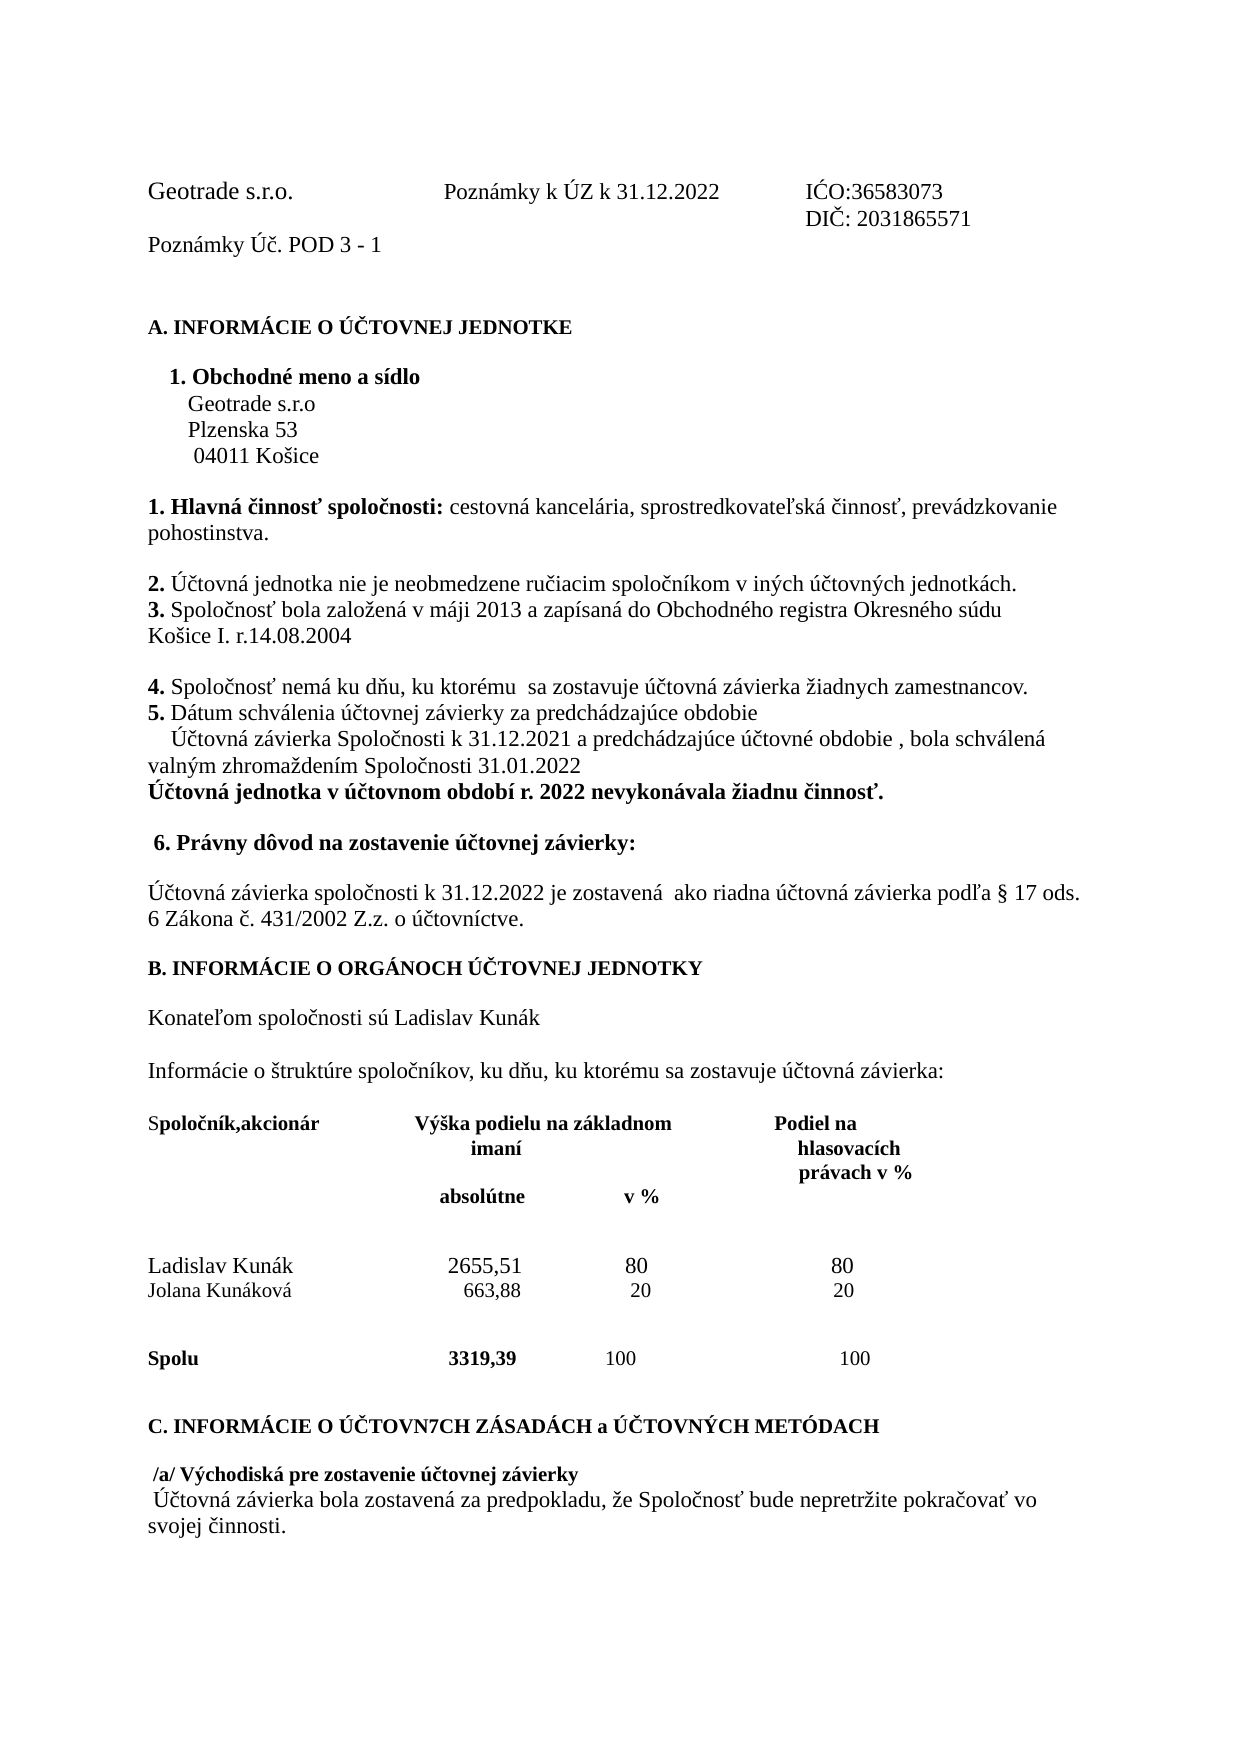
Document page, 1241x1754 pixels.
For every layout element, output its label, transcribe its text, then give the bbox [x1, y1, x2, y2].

text 2. Účtovná jednotka nie je neobmedzene ručiacim spoločníkom v iných účtovných jednotkách. [148, 570, 1093, 596]
text absolútne v % [148, 1184, 1093, 1208]
text imaní hlasovacích [148, 1136, 1093, 1160]
text A. INFORMÁCIE O ÚČTOVNEJ JEDNOTKE [148, 315, 1093, 339]
text 1. Obchodné meno a sídlo [148, 363, 1093, 390]
text 6. Právny dôvod na zostavenie účtovnej závierky: [148, 829, 1093, 855]
text Konateľom spoločnosti sú Ladislav Kunák [148, 1004, 1093, 1030]
text Poznámky Úč. POD 3 - 1 [148, 231, 1093, 258]
text Jolana Kunáková 663,88 20 20 [148, 1278, 1093, 1302]
text Geotrade s.r.o. Poznámky k ÚZ k 31.12.2022 IĆO:36583073 [148, 176, 1093, 205]
text Ladislav Kunák 2655,51 80 80 [148, 1252, 1093, 1278]
text Účtovná závierka Spoločnosti k 31.12.2021 a predchádzajúce účtovné obdobie , bola schválená valným zhromaždením Spoločnosti 31.01.2022 [148, 726, 1093, 778]
text 4. Spoločnosť nemá ku dňu, ku ktorému sa zostavuje účtovná závierka žiadnych zamestnancov. [148, 673, 1093, 699]
text Plzenska 53 [148, 416, 1093, 442]
text Spolu 3319,39 100 100 [148, 1346, 1093, 1370]
text 04011 Košice [148, 442, 1093, 469]
text /a/ Východiská pre zostavenie účtovnej závierky [148, 1462, 1093, 1486]
text B. INFORMÁCIE O ORGÁNOCH ÚČTOVNEJ JEDNOTKY [148, 956, 1093, 980]
text Účtovná závierka bola zostavená za predpokladu, že Spoločnosť bude nepretržite pokračovať vo svojej činnosti. [148, 1486, 1093, 1539]
text 3. Spoločnosť bola založená v máji 2013 a zapísaná do Obchodného registra Okresného súdu Košice I. r.14.08.2004 [148, 596, 1093, 649]
text Informácie o štruktúre spoločníkov, ku dňu, ku ktorému sa zostavuje účtovná závierka: [148, 1057, 1093, 1083]
text Geotrade s.r.o [148, 390, 1093, 416]
text Účtovná závierka spoločnosti k 31.12.2022 je zostavená ako riadna účtovná závierka podľa § 17 ods. 6 Zákona č. 431/2002 Z.z. o účtovníctve. [148, 879, 1093, 932]
text C. INFORMÁCIE O ÚČTOVN7CH ZÁSADÁCH a ÚČTOVNÝCH METÓDACH [148, 1414, 1093, 1438]
text právach v % [148, 1160, 1093, 1184]
text 1. Hlavná činnosť spoločnosti: cestovná kancelária, sprostredkovateľská činnosť, prevádzkovanie pohostinstva. [148, 493, 1093, 546]
text Spoločník,akcionár Výška podielu na základnom Podiel na [148, 1109, 1093, 1136]
text Účtovná jednotka v účtovnom období r. 2022 nevykonávala žiadnu činnosť. [148, 778, 1093, 804]
text DIČ: 2031865571 [148, 205, 1093, 231]
text 5. Dátum schválenia účtovnej závierky za predchádzajúce obdobie [148, 699, 1093, 726]
